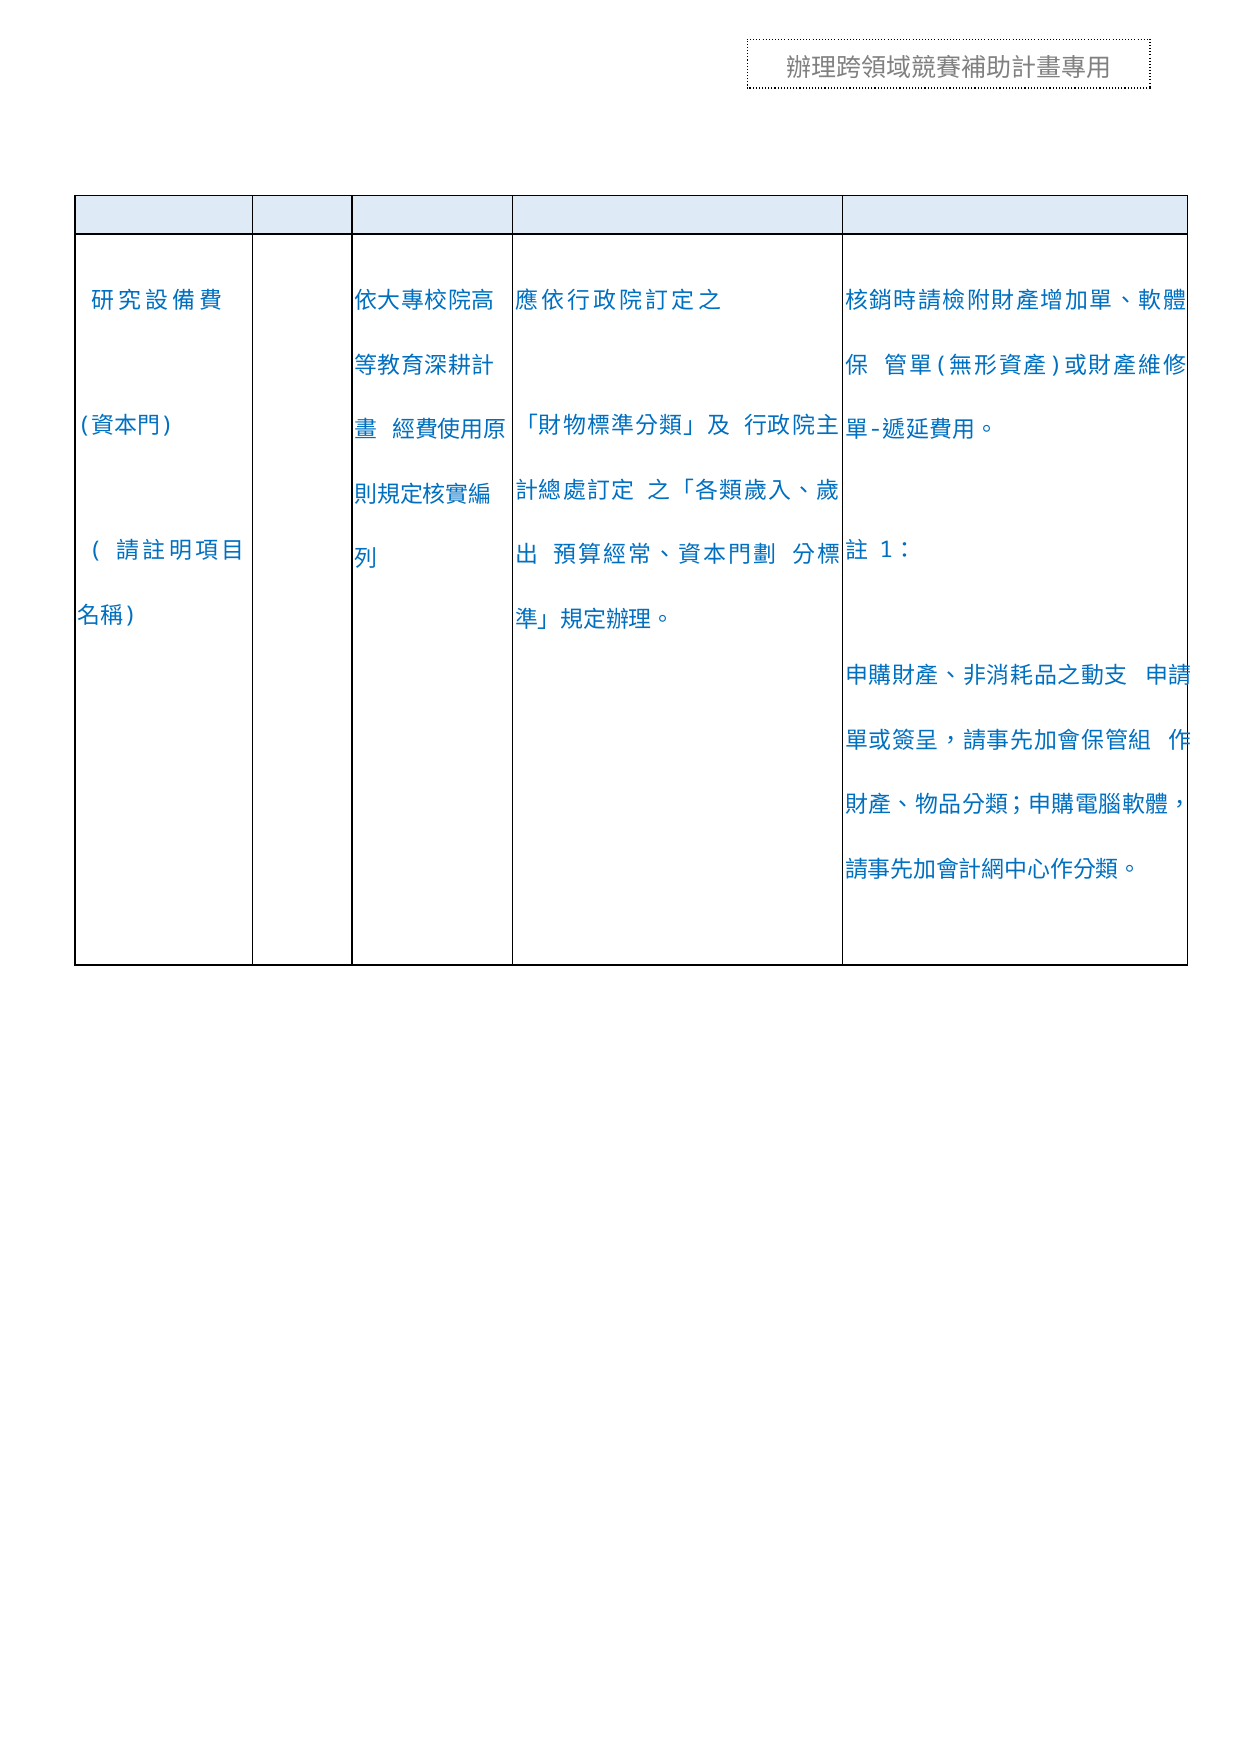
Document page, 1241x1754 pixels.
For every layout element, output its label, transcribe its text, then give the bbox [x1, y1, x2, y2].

table_cell 核銷時請檢附財產增加單、軟體保 管單(無形資產)或財產維修單-遞延費用。 註 1： 申購財產、非消耗品之動支 申請單或簽呈，請事先加會保管組 作財產、物品分類；申購電腦軟體， 請事先加會計網中心作分類。 註 2： 具有典藏價值之圖書屬財產 (不限金額大小)，請填寫財產增加 單送請圖書館及保管組登錄財產。 註 3： 保管組認定為遞延費用、計 網中心認定為無形資產在 E 類計畫 皆屬資本門項目。 [843, 235, 1187, 964]
table_header 支用說明 [843, 196, 1187, 233]
table_header 定義 [513, 196, 842, 233]
table_header 項目 [76, 196, 252, 233]
table_header 單位 [253, 196, 351, 233]
table_cell 依大專校院高等教育深耕計畫 經費使用原則規定核實編列 [353, 235, 512, 964]
table_cell [253, 235, 351, 964]
table_header 編列基準 [353, 196, 512, 233]
table_cell 應依行政院訂定之 「財物標準分類」及 行政院主計總處訂定 之「各類歲入、歲出 預算經常、資本門劃 分標準」規定辦理。 [513, 235, 842, 964]
table_cell 研究設備費 (資本門) ( 請註明項目名稱) [76, 235, 252, 964]
